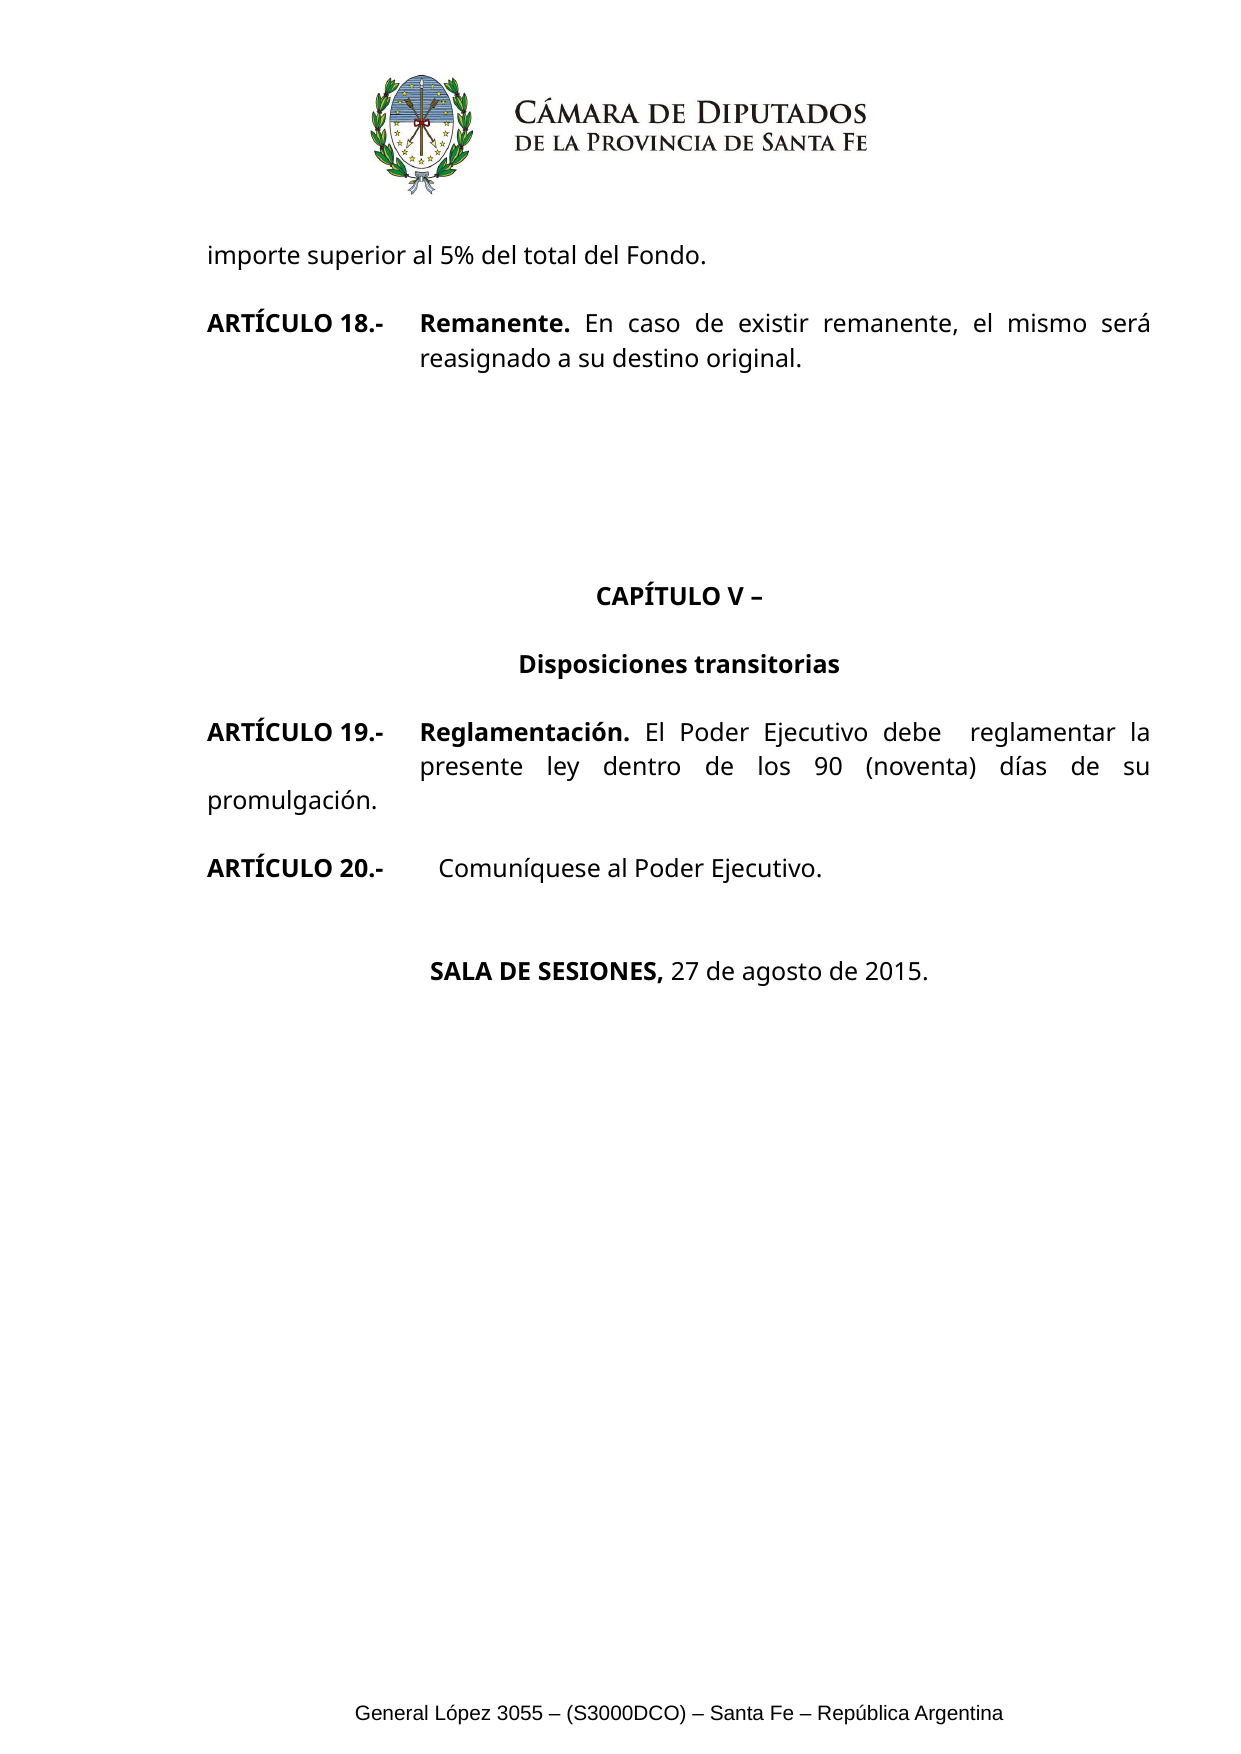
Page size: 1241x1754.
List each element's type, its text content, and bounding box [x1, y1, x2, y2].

text Disposiciones transitorias [207, 647, 1152, 681]
text Comuníquese al Poder Ejecutivo. [438, 851, 1152, 885]
text importe superior al 5% del total del Fondo. [207, 238, 1152, 272]
text Reglamentación. El Poder Ejecutivo debe reglamentar la presente ley dentro de los 90 (noventa) días de su promulgación. [207, 715, 1152, 817]
table_header ARTÍCULO 20.- [207, 851, 438, 901]
text Remanente. En caso de existir remanente, el mismo será reasignado a su destino original. [207, 306, 1152, 374]
text CAPÍTULO V – [207, 579, 1152, 613]
text SALA DE SESIONES, 27 de agosto de 2015. [207, 953, 1152, 987]
picture [370, 75, 867, 199]
table_header ARTÍCULO 18.- [207, 306, 419, 356]
table_header ARTÍCULO 19.- [207, 715, 419, 765]
